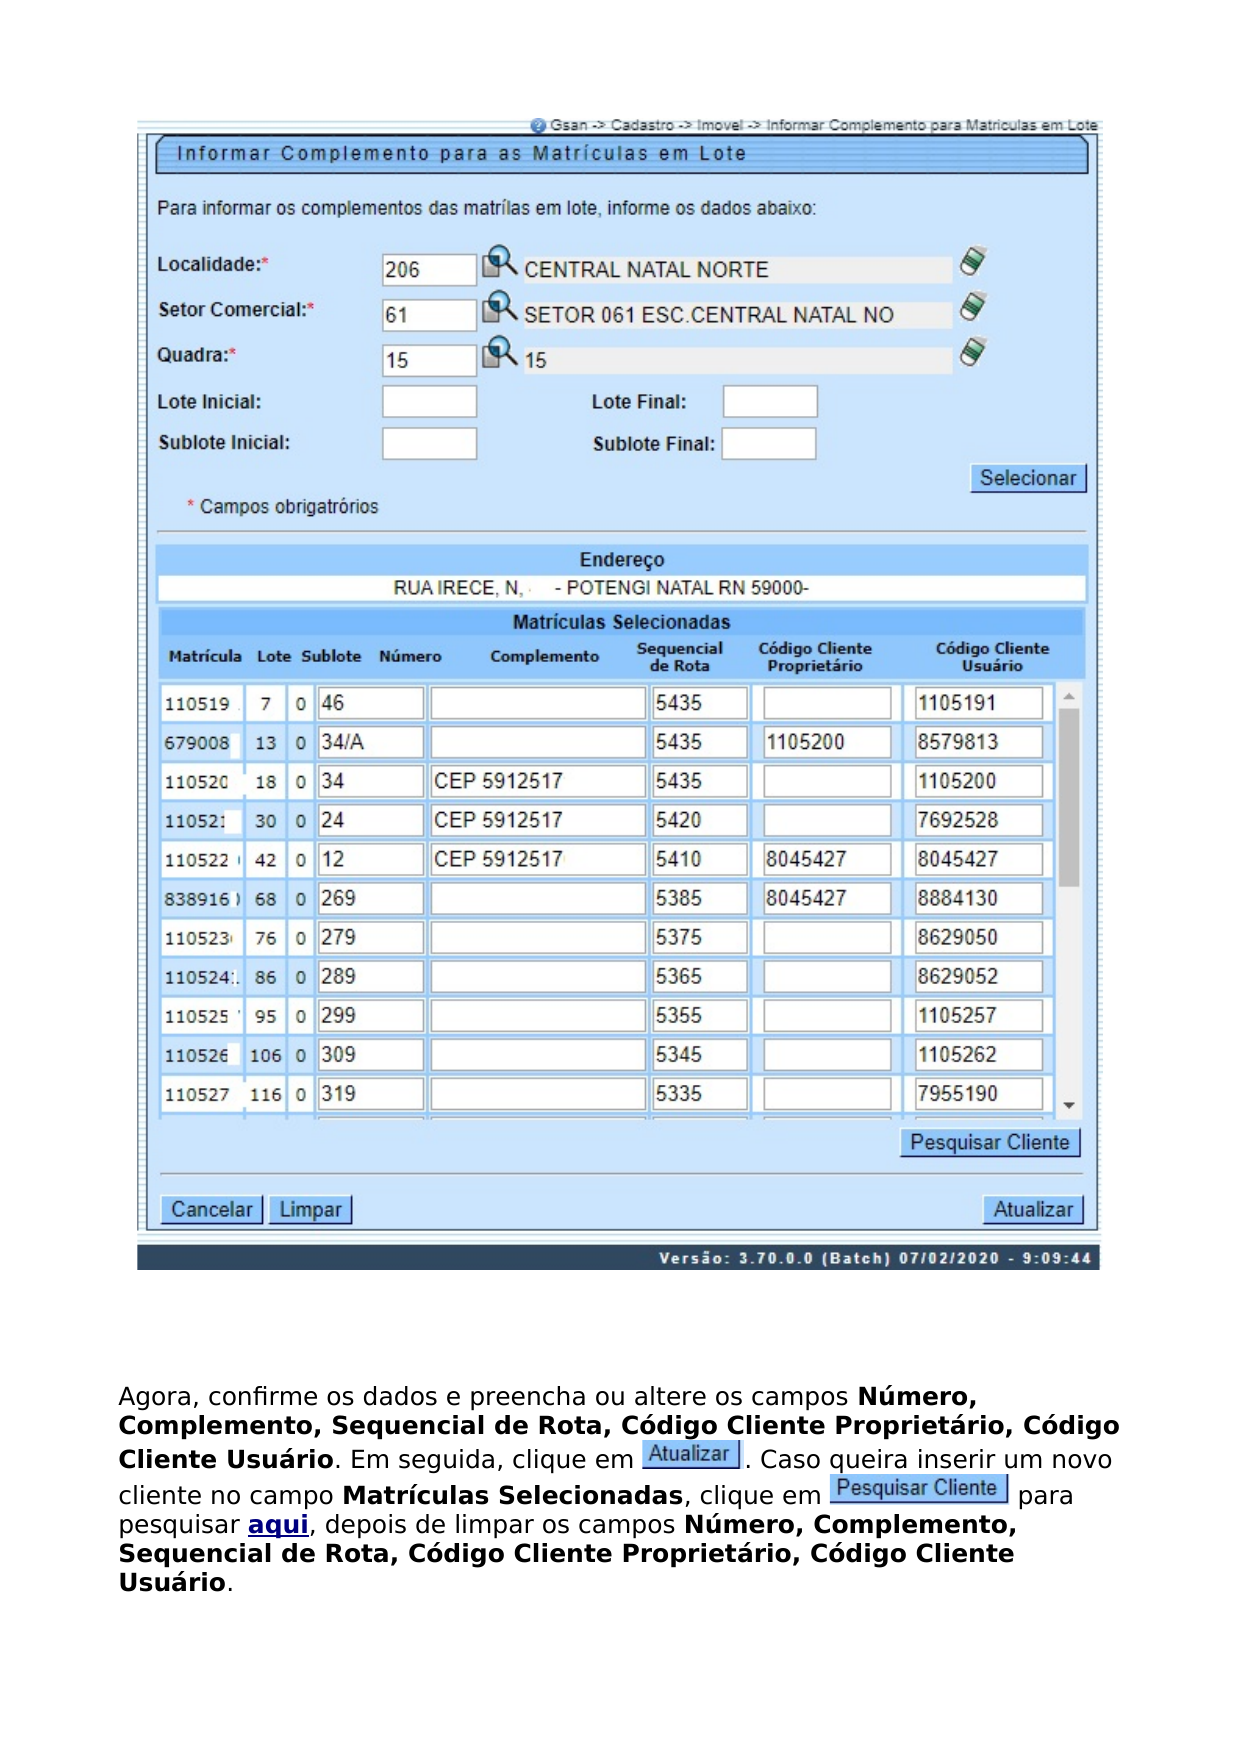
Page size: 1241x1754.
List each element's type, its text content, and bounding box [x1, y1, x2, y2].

picture [137, 118, 1103, 1270]
picture [829, 1474, 1010, 1505]
picture [642, 1440, 744, 1469]
text Agora, confirme os dados e preencha ou altere os campos Número, Complemento, Sequencial de Rota, Código Cliente Proprietário, Código Cliente Usuário. Em seguida, clique em . Caso queira inserir um novo cliente no campo Matrículas Selecionadas, clique em para pesquisar aqui, depois de limpar os campos Número, Complemento, Sequencial de Rota, Código Cliente Proprietário, Código Cliente Usuário. [118, 1382, 1122, 1598]
